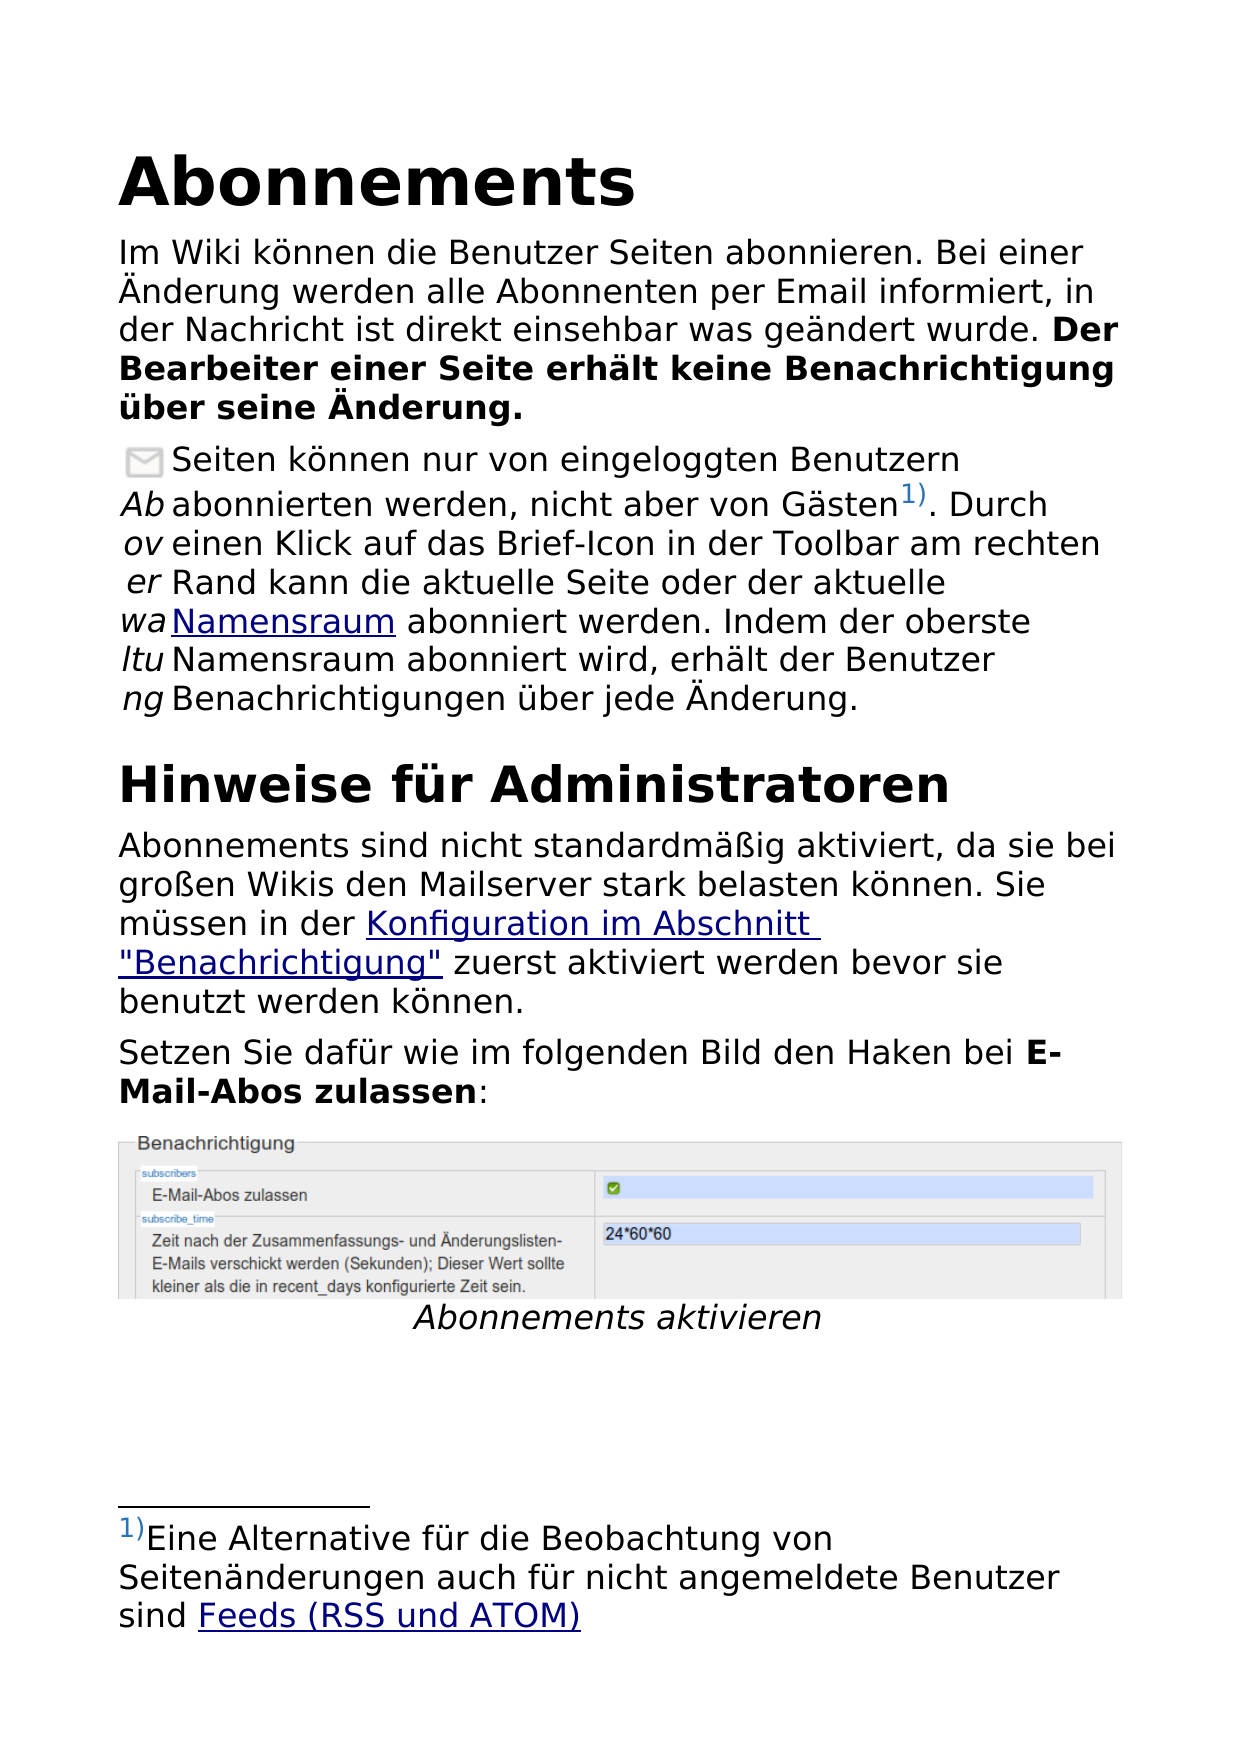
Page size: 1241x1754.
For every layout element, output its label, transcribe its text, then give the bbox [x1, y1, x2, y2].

picture [118, 1136, 1123, 1299]
text Abonnements aktivieren [118, 1299, 1122, 1338]
text Aboverwaltung [118, 486, 171, 718]
text Setzen Sie dafür wie im folgenden Bild den Haken bei E-Mail-Abos zulassen: [118, 1034, 1122, 1111]
subtitle Abonnements [118, 143, 1122, 221]
text Seiten können nur von eingeloggten Benutzern abonnierten werden, nicht aber von Gästen. Durch einen Klick auf das Brief-Icon in der Toolbar am rechten Rand kann die aktuelle Seite oder der aktuelle Namensraum abonniert werden. Indem der oberste Namensraum abonniert wird, erhält der Benutzer Benachrichtigungen über jede Änderung. [118, 440, 1122, 719]
subtitle Hinweise für Administratoren [118, 756, 1122, 814]
text Eine Alternative für die Beobachtung von Seitenänderungen auch für nicht angemeldete Benutzer sind Feeds (RSS und ATOM) [118, 1513, 1122, 1636]
picture [118, 440, 172, 486]
text Abonnements sind nicht standardmäßig aktiviert, da sie bei großen Wikis den Mailserver stark belasten können. Sie müssen in der Konfiguration im Abschnitt "Benachrichtigung" zuerst aktiviert werden bevor sie benutzt werden können. [118, 827, 1122, 1021]
text Im Wiki können die Benutzer Seiten abonnieren. Bei einer Änderung werden alle Abonnenten per Email informiert, in der Nachricht ist direkt einsehbar was geändert wurde. Der Bearbeiter einer Seite erhält keine Benachrichtigung über seine Änderung. [118, 233, 1122, 427]
